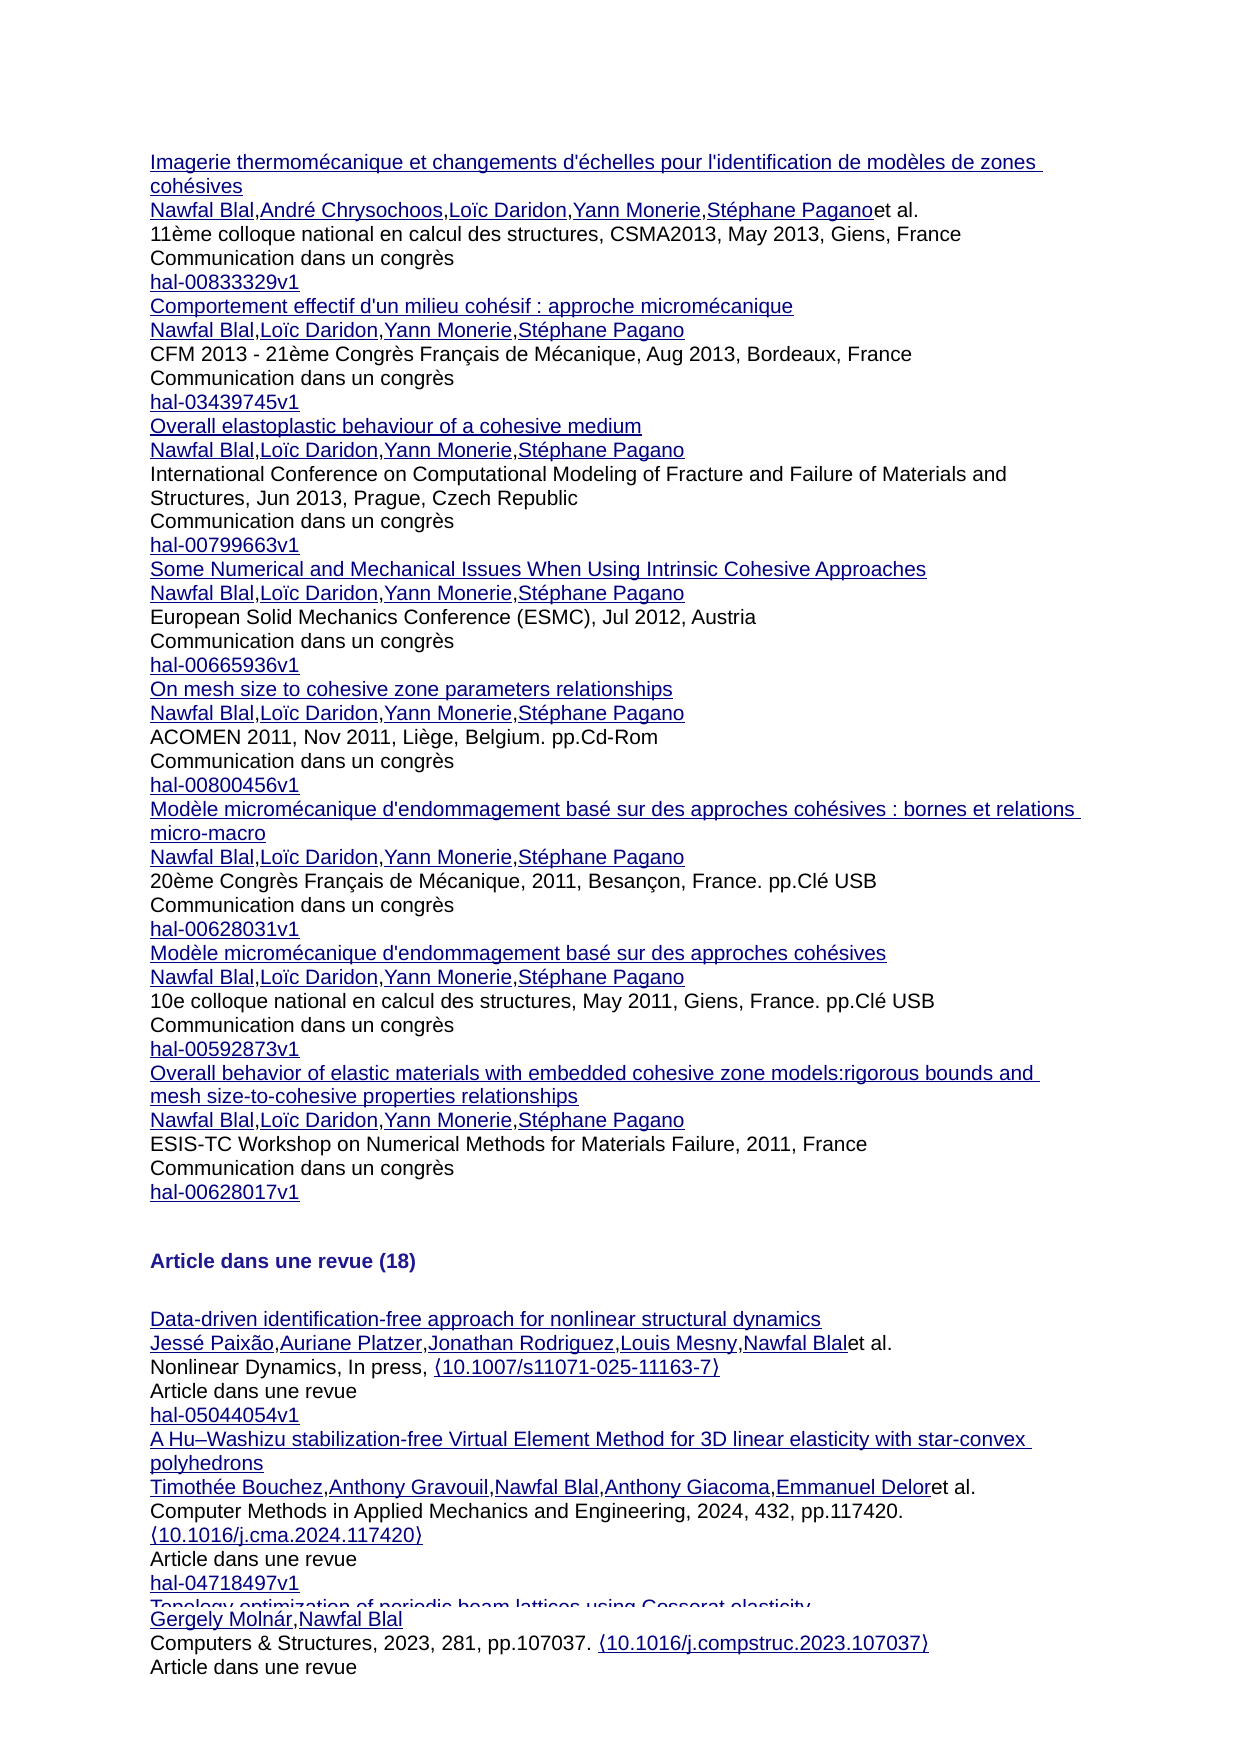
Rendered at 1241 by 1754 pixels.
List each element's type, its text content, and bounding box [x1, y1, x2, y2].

table_cell Overall elastoplastic behaviour of a cohesive medium Nawfal Blal,Loïc Daridon,Yann Monerie,Stéphane Pagano International Conference on Computational Modeling of Fracture and Failure of Materials and Structures, Jun 2013, Prague, Czech Republic Communication dans un congrès hal-00799663v1 [150, 414, 1090, 557]
subtitle Article dans une revue (18) [150, 1249, 1090, 1273]
table_cell Comportement effectif d'un milieu cohésif : approche micromécanique Nawfal Blal,Loïc Daridon,Yann Monerie,Stéphane Pagano CFM 2013 - 21ème Congrès Français de Mécanique, Aug 2013, Bordeaux, France Communication dans un congrès hal-03439745v1 [150, 294, 1090, 413]
table_cell Some Numerical and Mechanical Issues When Using Intrinsic Cohesive Approaches Nawfal Blal,Loïc Daridon,Yann Monerie,Stéphane Pagano European Solid Mechanics Conference (ESMC), Jul 2012, Austria Communication dans un congrès hal-00665936v1 [150, 557, 1090, 677]
table_cell On mesh size to cohesive zone parameters relationships Nawfal Blal,Loïc Daridon,Yann Monerie,Stéphane Pagano ACOMEN 2011, Nov 2011, Liège, Belgium. pp.Cd-Rom Communication dans un congrès hal-00800456v1 [150, 677, 1090, 797]
table_cell Modèle micromécanique d'endommagement basé sur des approches cohésives : bornes et relations micro-macro Nawfal Blal,Loïc Daridon,Yann Monerie,Stéphane Pagano 20ème Congrès Français de Mécanique, 2011, Besançon, France. pp.Clé USB Communication dans un congrès hal-00628031v1 [150, 797, 1090, 941]
table_cell Modèle micromécanique d'endommagement basé sur des approches cohésives Nawfal Blal,Loïc Daridon,Yann Monerie,Stéphane Pagano 10e colloque national en calcul des structures, May 2011, Giens, France. pp.Clé USB Communication dans un congrès hal-00592873v1 [150, 941, 1090, 1060]
table_cell Topology optimization of periodic beam lattices using Cosserat elasticity Gergely Molnár,Nawfal Blal Computers & Structures, 2023, 281, pp.107037. ⟨10.1016/j.compstruc.2023.107037⟩ Article dans une revue [150, 1595, 1090, 1679]
table_cell Overall behavior of elastic materials with embedded cohesive zone models:rigorous bounds and mesh size-to-cohesive properties relationships Nawfal Blal,Loïc Daridon,Yann Monerie,Stéphane Pagano ESIS-TC Workshop on Numerical Methods for Materials Failure, 2011, France Communication dans un congrès hal-00628017v1 [150, 1060, 1090, 1204]
table_cell A Hu–Washizu stabilization-free Virtual Element Method for 3D linear elasticity with star-convex polyhedrons Timothée Bouchez,Anthony Gravouil,Nawfal Blal,Anthony Giacoma,Emmanuel Deloret al. Computer Methods in Applied Mechanics and Engineering, 2024, 432, pp.117420. ⟨10.1016/j.cma.2024.117420⟩ Article dans une revue hal-04718497v1 [150, 1427, 1090, 1595]
table_header Data-driven identification-free approach for nonlinear structural dynamics Jessé Paixão,Auriane Platzer,Jonathan Rodriguez,Louis Mesny,Nawfal Blalet al. Nonlinear Dynamics, In press, ⟨10.1007/s11071-025-11163-7⟩ Article dans une revue hal-05044054v1 [150, 1307, 1090, 1427]
table_cell Imagerie thermomécanique et changements d'échelles pour l'identification de modèles de zones cohésives Nawfal Blal,André Chrysochoos,Loïc Daridon,Yann Monerie,Stéphane Paganoet al. 11ème colloque national en calcul des structures, CSMA2013, May 2013, Giens, France Communication dans un congrès hal-00833329v1 [150, 150, 1090, 294]
